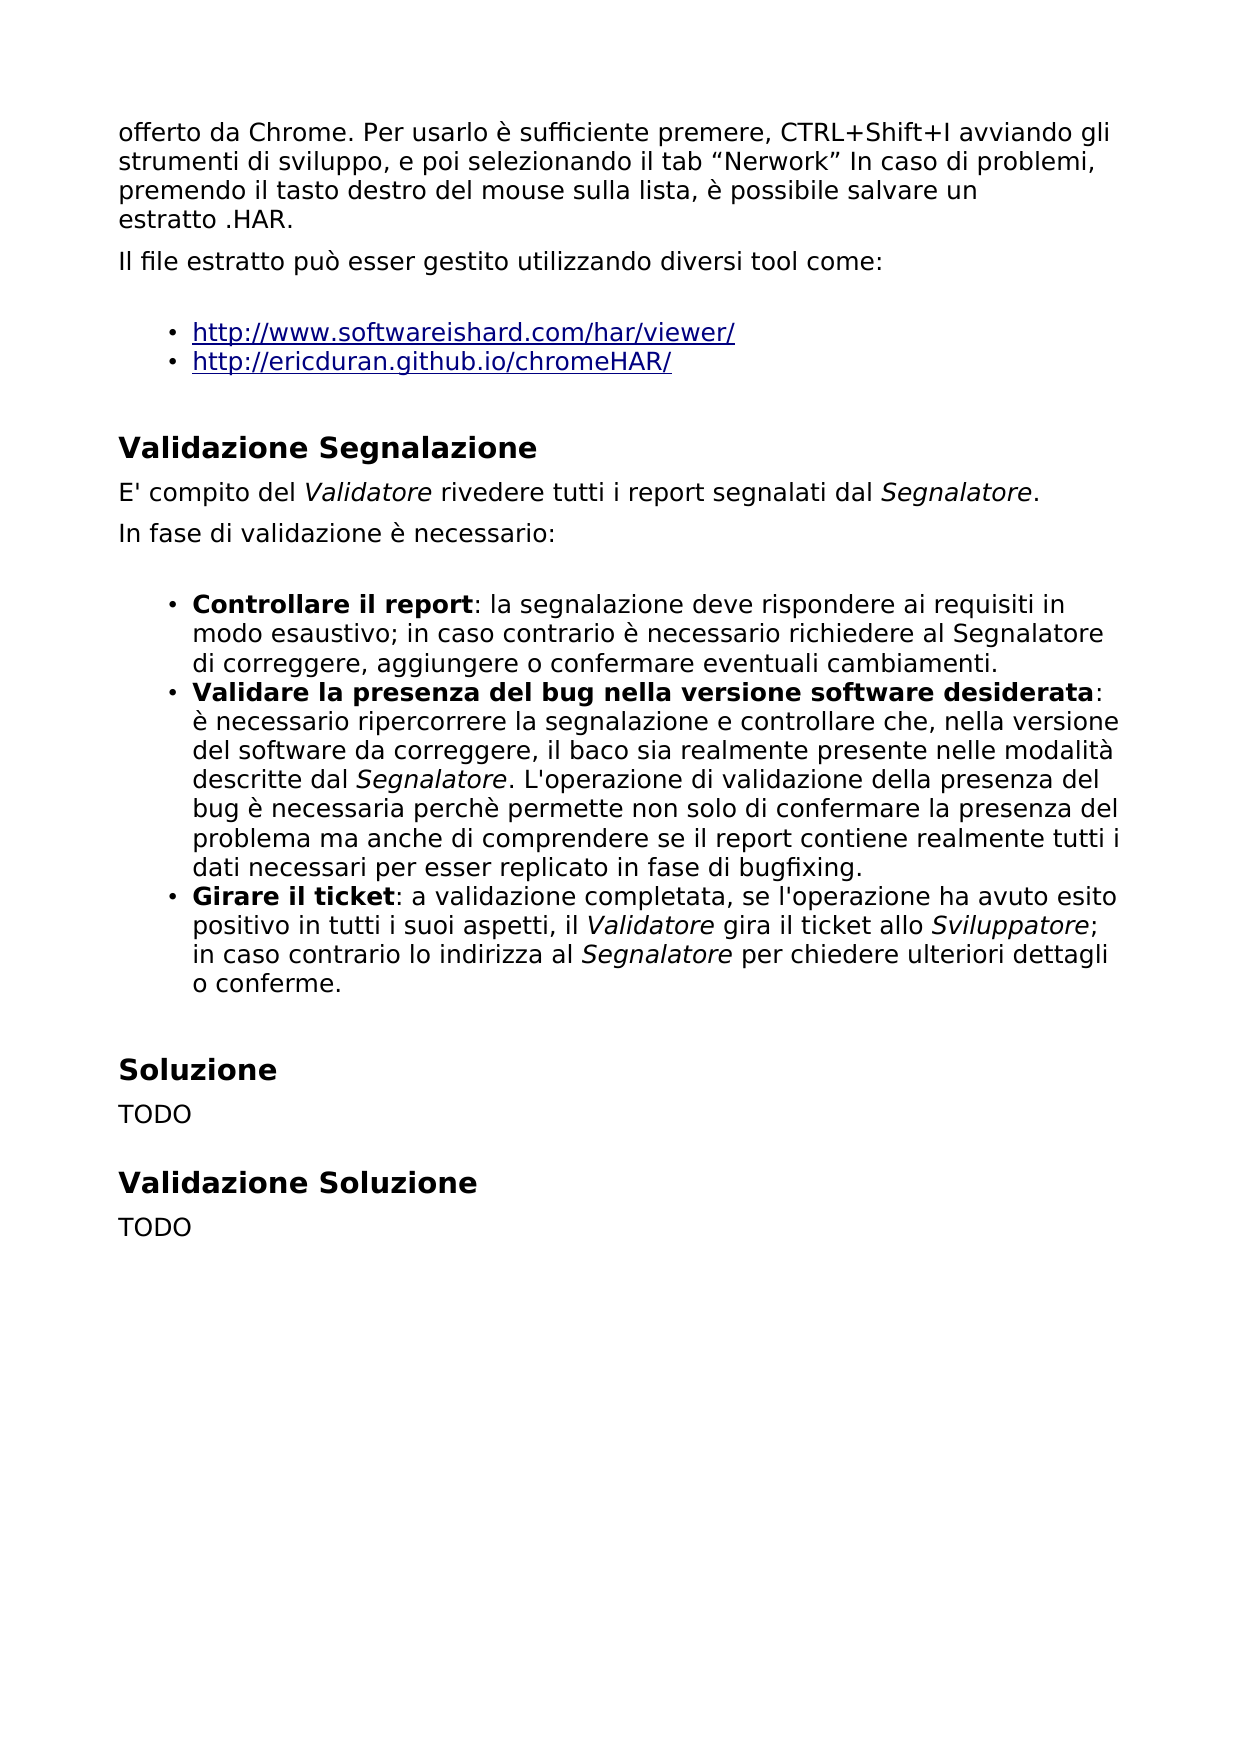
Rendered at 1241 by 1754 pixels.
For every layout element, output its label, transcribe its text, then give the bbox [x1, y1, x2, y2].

subtitle Soluzione [118, 1053, 1122, 1087]
text TODO [118, 1213, 1122, 1242]
subtitle Validazione Soluzione [118, 1166, 1122, 1200]
text offerto da Chrome. Per usarlo è sufficiente premere, CTRL+Shift+I avviando gli strumenti di sviluppo, e poi selezionando il tab “Nerwork” In caso di problemi, premendo il tasto destro del mouse sulla lista, è possibile salvare un estratto .HAR. [118, 118, 1122, 235]
text In fase di validazione è necessario: [118, 519, 1122, 548]
subtitle Validazione Segnalazione [118, 431, 1122, 465]
list Controllare il report: la segnalazione deve rispondere ai requisiti in modo esaustivo; in caso contrario è necessario richiedere al Segnalatore di correggere, aggiungere o confermare eventuali cambiamenti. [177, 591, 1122, 678]
text Il file estratto può esser gestito utilizzando diversi tool come: [118, 247, 1122, 276]
list Validare la presenza del bug nella versione software desiderata: è necessario ripercorrere la segnalazione e controllare che, nella versione del software da correggere, il baco sia realmente presente nelle modalità descritte dal Segnalatore. L'operazione di validazione della presenza del bug è necessaria perchè permette non solo di confermare la presenza del problema ma anche di comprendere se il report contiene realmente tutti i dati necessari per esser replicato in fase di bugfixing. [177, 678, 1122, 882]
list http://ericduran.github.io/chromeHAR/ [177, 348, 1122, 377]
list http://www.softwareishard.com/har/viewer/ [177, 318, 1122, 348]
text TODO [118, 1100, 1122, 1129]
list Girare il ticket: a validazione completata, se l'operazione ha avuto esito positivo in tutti i suoi aspetti, il Validatore gira il ticket allo Sviluppatore; in caso contrario lo indirizza al Segnalatore per chiedere ulteriori dettagli o conferme. [177, 882, 1122, 999]
text E' compito del Validatore rivedere tutti i report segnalati dal Segnalatore. [118, 478, 1122, 507]
